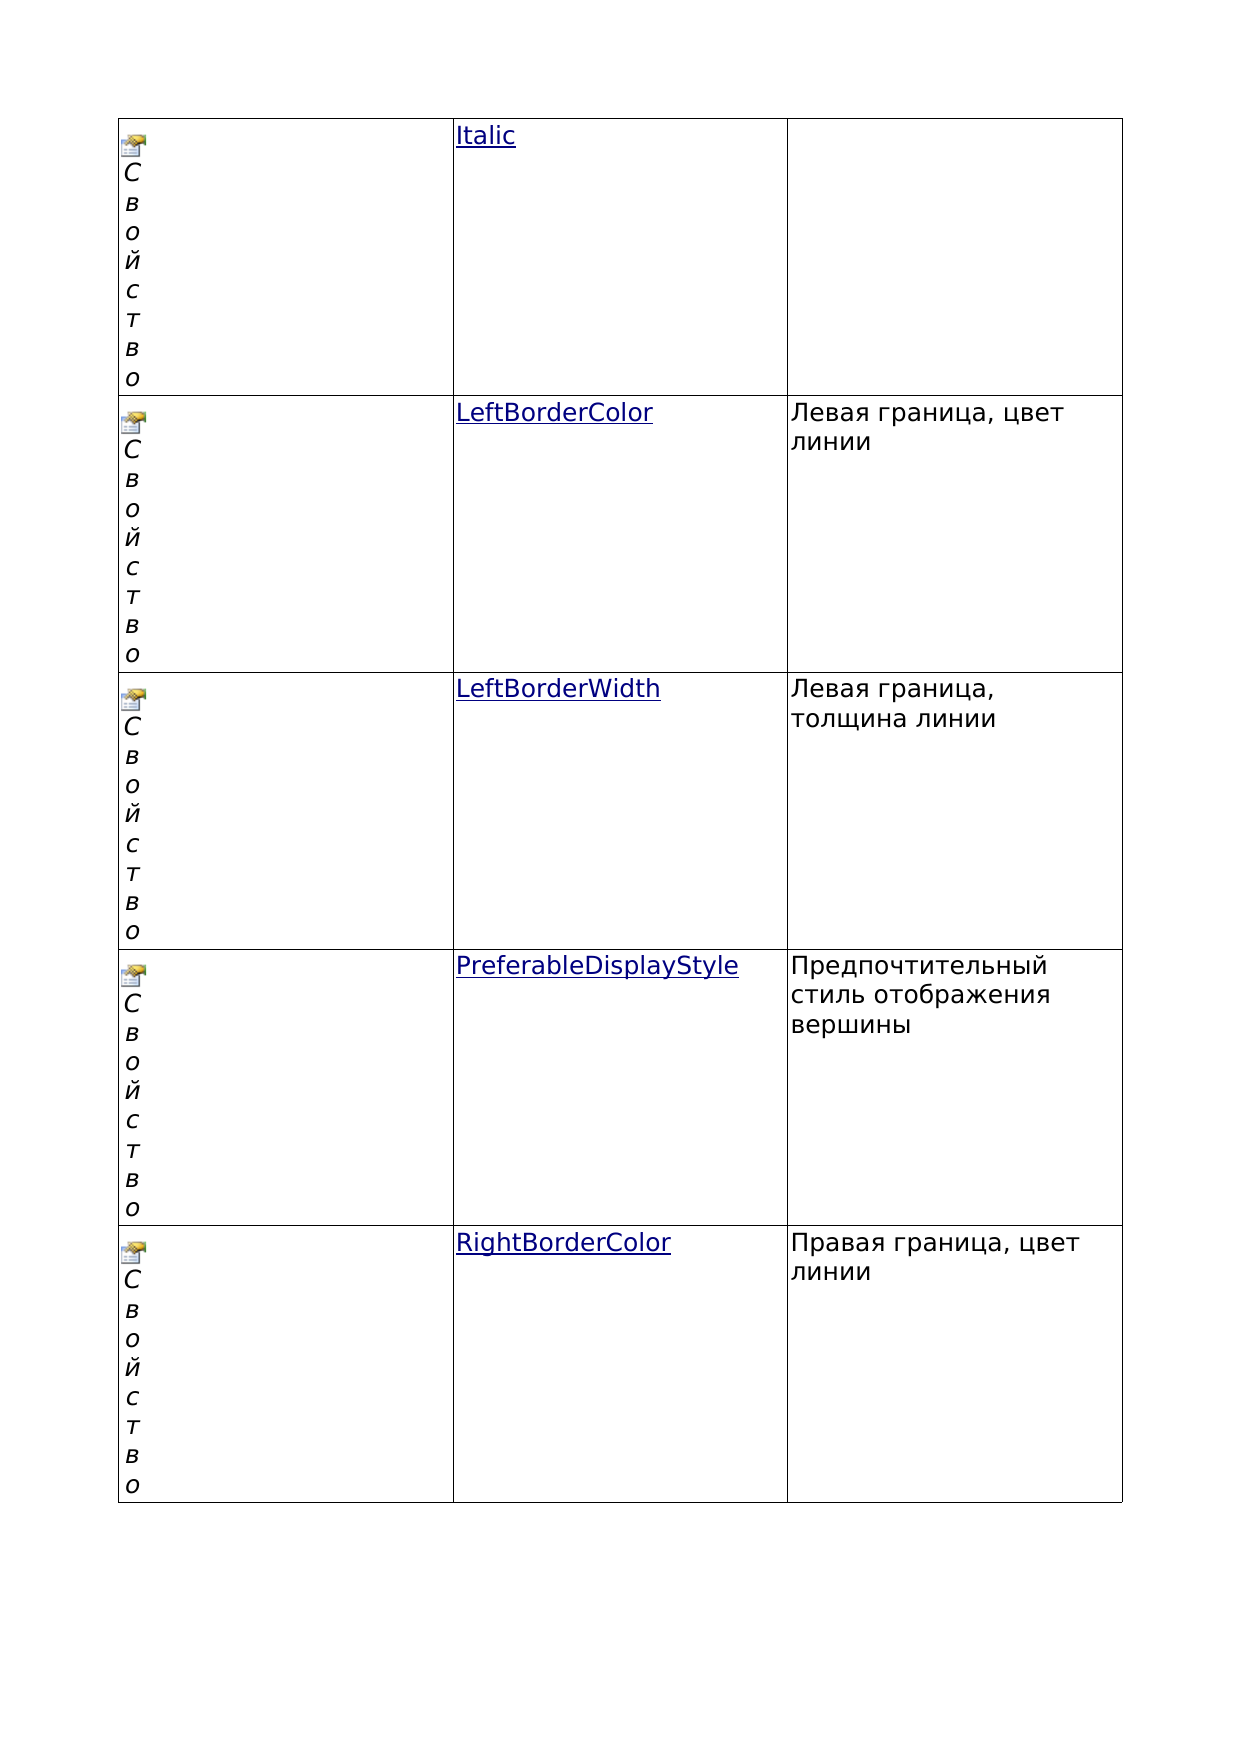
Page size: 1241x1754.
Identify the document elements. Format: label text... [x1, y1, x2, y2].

picture [121, 1240, 147, 1266]
table_cell Правая граница, цвет линии [788, 1226, 1122, 1502]
picture [121, 687, 147, 713]
table_cell Левая граница, цвет линии [788, 396, 1122, 672]
table_cell Левая граница, толщина линии [788, 673, 1122, 948]
table_cell [119, 119, 453, 395]
picture [121, 133, 147, 159]
picture [121, 410, 147, 436]
table_cell LeftBorderColor [454, 396, 787, 672]
table_cell [119, 950, 453, 1225]
table_cell Italic [454, 119, 787, 395]
picture [121, 963, 147, 989]
table_cell Предпочтительный стиль отображения вершины [788, 950, 1122, 1225]
table_cell LeftBorderWidth [454, 673, 787, 948]
table_cell RightBorderColor [454, 1226, 787, 1502]
table_cell PreferableDisplayStyle [454, 950, 787, 1225]
table_cell [119, 1226, 453, 1502]
table_cell [788, 119, 1122, 395]
table_cell [119, 673, 453, 948]
table_cell [119, 396, 453, 672]
